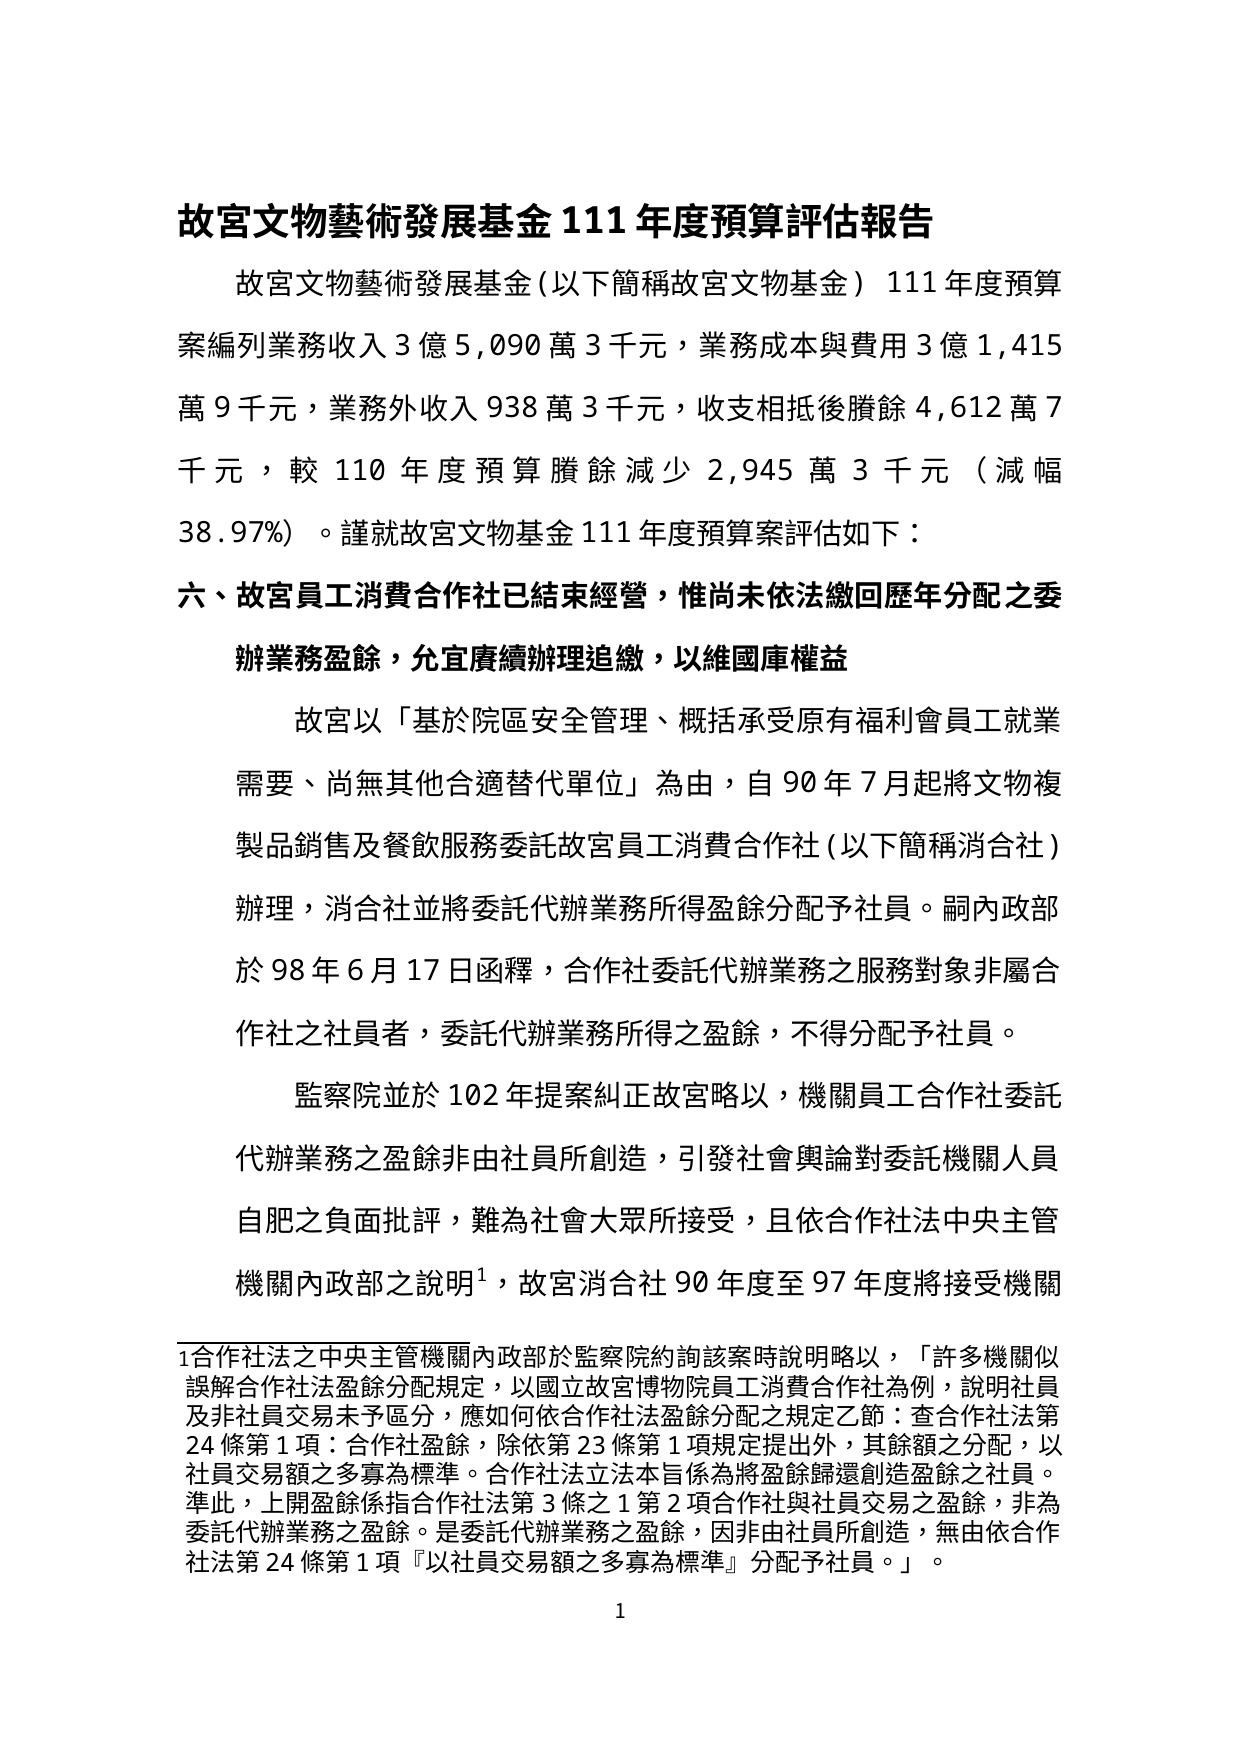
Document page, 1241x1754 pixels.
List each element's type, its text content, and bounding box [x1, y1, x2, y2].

text 故宮以「基於院區安全管理、概括承受原有福利會員工就業需要、尚無其他合適替代單位」為由，自90年7月起將文物複製品銷售及餐飲服務委託故宮員工消費合作社(以下簡稱消合社)辦理，消合社並將委託代辦業務所得盈餘分配予社員。嗣內政部於98年6月17日函釋，合作社委託代辦業務之服務對象非屬合作社之社員者，委託代辦業務所得之盈餘，不得分配予社員。 [236, 677, 1063, 1052]
text 六、故宮員工消費合作社已結束經營，惟尚未依法繳回歷年分配之委辦業務盈餘，允宜賡續辦理追繳，以維國庫權益 [177, 552, 1063, 677]
text 故宮文物藝術發展基金(以下簡稱故宮文物基金) 111年度預算案編列業務收入3億5,090萬3千元，業務成本與費用3億1,415萬9千元，業務外收入938萬3千元，收支相抵後賸餘4,612萬7千元，較110年度預算賸餘減少2,945萬3千元（減幅38.97%）。謹就故宮文物基金111年度預算案評估如下： [177, 240, 1063, 552]
text 監察院並於102年提案糾正故宮略以，機關員工合作社委託代辦業務之盈餘非由社員所創造，引發社會輿論對委託機關人員自肥之負面批評，難為社會大眾所接受，且依合作社法中央主管機關內政部之說明，故宮消合社90年度至97年度將接受機關 [236, 1052, 1063, 1302]
text 合作社法之中央主管機關內政部於監察院約詢該案時說明略以，「許多機關似誤解合作社法盈餘分配規定，以國立故宮博物院員工消費合作社為例，說明社員及非社員交易未予區分，應如何依合作社法盈餘分配之規定乙節：查合作社法第24條第1項：合作社盈餘，除依第23條第1項規定提出外，其餘額之分配，以社員交易額之多寡為標準。合作社法立法本旨係為將盈餘歸還創造盈餘之社員。準此，上開盈餘係指合作社法第3條之1第2項合作社與社員交易之盈餘，非為委託代辦業務之盈餘。是委託代辦業務之盈餘，因非由社員所創造，無由依合作社法第24條第1項『以社員交易額之多寡為標準』分配予社員。」。 [177, 1343, 1063, 1577]
text 故宮文物藝術發展基金111年度預算評估報告 [177, 177, 1063, 240]
